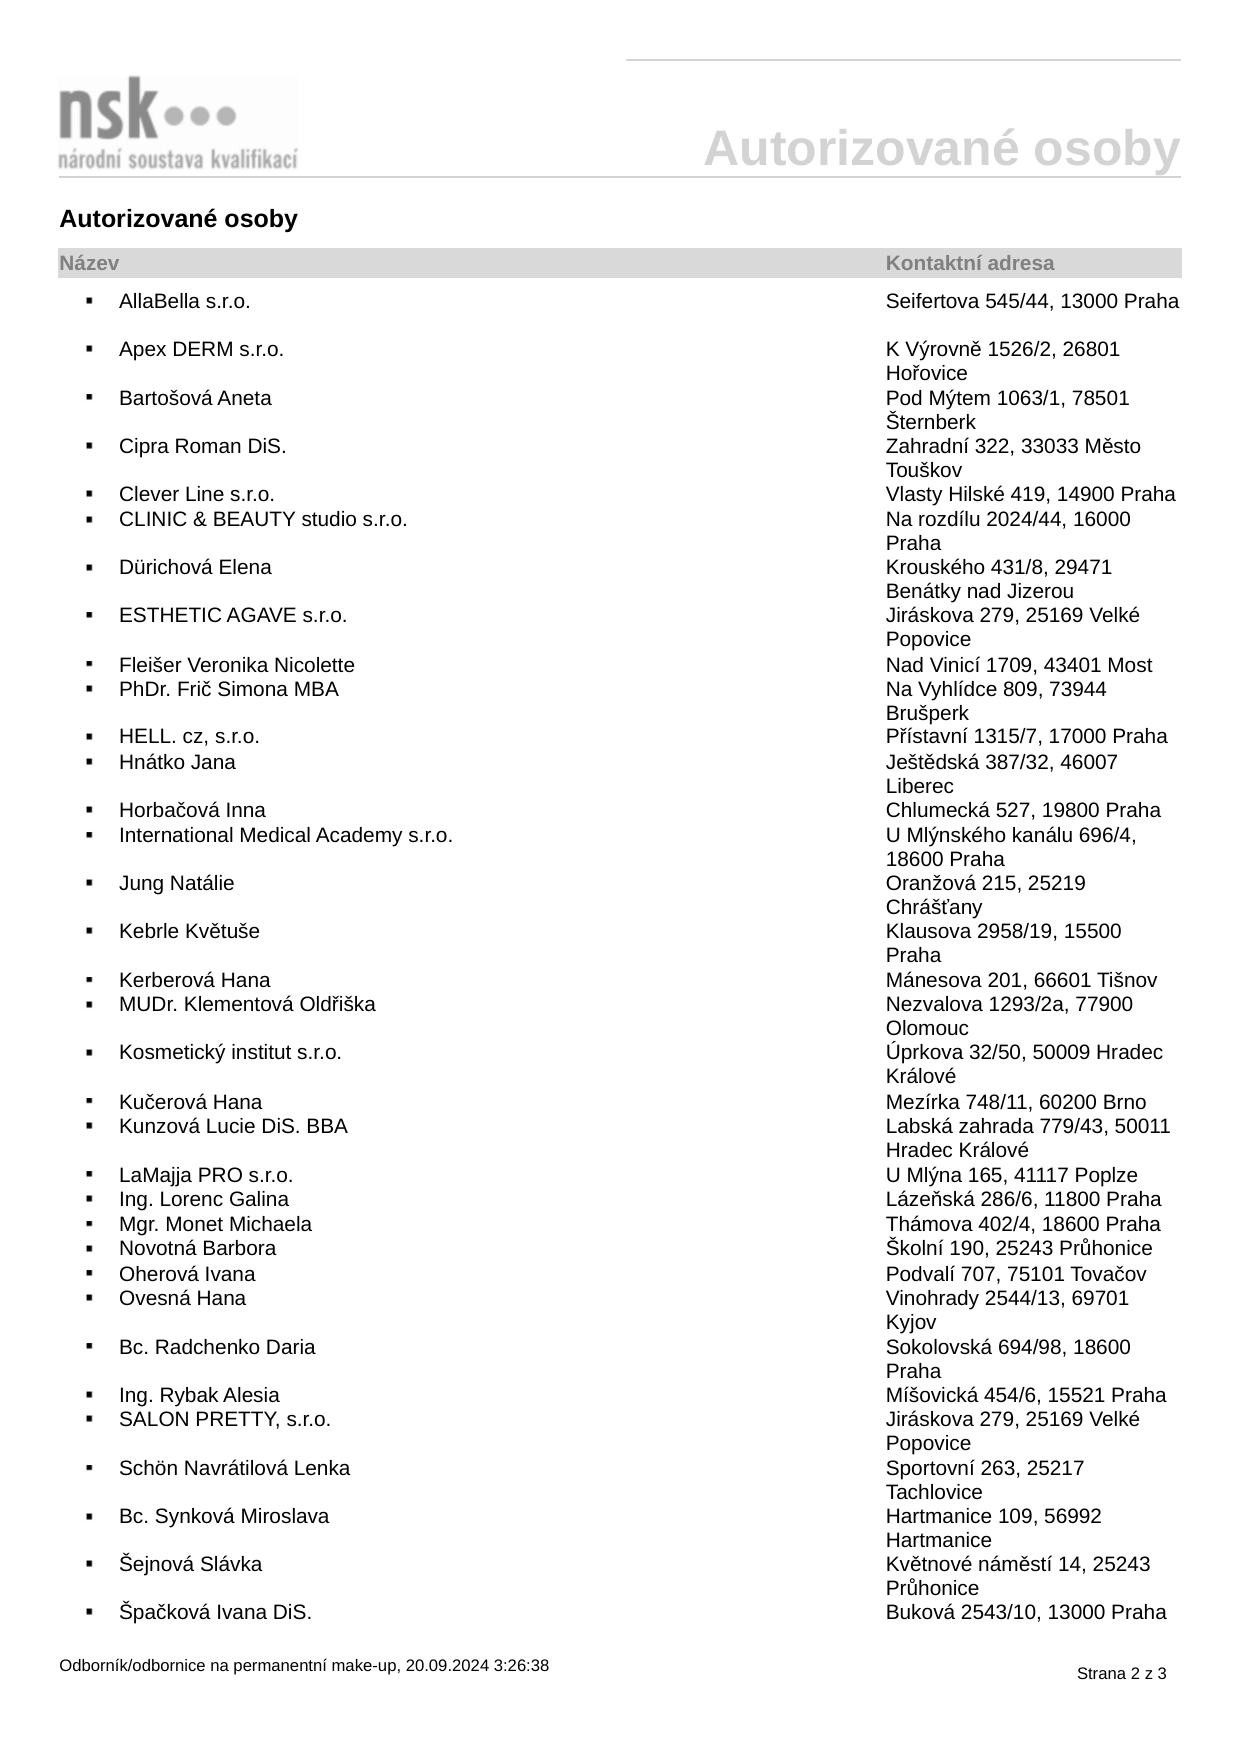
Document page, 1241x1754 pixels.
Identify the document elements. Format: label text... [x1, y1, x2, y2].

table_cell [860, 236, 886, 248]
table_cell [119, 1311, 481, 1335]
table_cell [886, 278, 1167, 289]
table_cell [626, 1480, 860, 1504]
table_cell [59, 1529, 119, 1552]
picture [59, 1335, 119, 1358]
picture [57, 59, 619, 171]
table_cell Mánesova 201, 66601 Tišnov [886, 968, 1181, 992]
table_cell [59, 362, 119, 386]
table_cell Hartmanice 109, 56992 Hartmanice [886, 1504, 1181, 1552]
table_cell [860, 629, 886, 652]
table_cell Přístavní 1315/7, 17000 Praha [886, 724, 1181, 750]
table_cell [618, 314, 626, 337]
table_cell [59, 314, 119, 336]
table_cell [119, 1625, 481, 1655]
table_cell [860, 1625, 886, 1655]
table_cell [618, 944, 626, 968]
table_cell [119, 278, 481, 289]
table_cell Horbačová Inna [119, 798, 886, 823]
table_cell Ještědská 387/32, 46007 Liberec [886, 750, 1181, 798]
table_cell [481, 1625, 617, 1655]
table_cell [626, 1625, 860, 1655]
table_cell [481, 775, 617, 798]
table_cell [860, 410, 886, 434]
table_cell Název [60, 250, 885, 277]
table_cell [618, 170, 626, 176]
picture [59, 433, 119, 458]
table_cell HELL. cz, s.r.o. [119, 724, 886, 750]
table_cell Kučerová Hana [119, 1090, 886, 1113]
table_cell Buková 2543/10, 13000 Praha [886, 1600, 1181, 1625]
table_cell [59, 1139, 119, 1162]
table_cell [860, 1480, 886, 1504]
table_cell [626, 1578, 860, 1600]
table_cell Na rozdílu 2024/44, 16000 Praha [886, 507, 1181, 555]
table_cell [119, 194, 481, 200]
table_cell [59, 458, 119, 481]
table_cell [626, 581, 860, 603]
table_cell Bc. Radchenko Daria [119, 1335, 886, 1359]
table_cell Sportovní 263, 25217 Tachlovice [886, 1456, 1181, 1504]
table_cell Kunzová Lucie DiS. BBA [119, 1114, 886, 1139]
picture [59, 1089, 119, 1112]
picture [59, 1162, 119, 1211]
table_cell Clever Line s.r.o. [119, 482, 886, 507]
table_cell [481, 1578, 617, 1600]
table_cell CLINIC & BEAUTY studio s.r.o. [119, 507, 886, 531]
table_cell [860, 314, 886, 337]
table_cell Jiráskova 279, 25169 Velké Popovice [886, 603, 1181, 652]
table_cell U Mlýna 165, 41117 Poplze [886, 1163, 1181, 1187]
table_cell Ing. Lorenc Galina [119, 1187, 886, 1212]
table_cell [626, 944, 860, 968]
table_cell [618, 847, 626, 871]
table_cell [860, 458, 886, 482]
table_cell Školní 190, 25243 Průhonice [886, 1236, 1181, 1262]
table_cell [618, 458, 626, 482]
table_cell [481, 896, 617, 919]
table_cell Šejnová Slávka [119, 1552, 886, 1577]
table_cell [618, 1432, 626, 1456]
table_cell [119, 847, 481, 871]
table_cell [59, 1311, 119, 1335]
table_cell [860, 847, 886, 871]
table_cell [618, 896, 626, 919]
table_cell Zahradní 322, 33033 Město Touškov [886, 434, 1181, 482]
table_cell LaMajja PRO s.r.o. [119, 1163, 886, 1187]
table_cell Vlasty Hilské 419, 14900 Praha [886, 482, 1181, 507]
table_cell [1167, 236, 1181, 248]
table_cell [59, 278, 119, 288]
table_cell Oranžová 215, 25219 Chrášťany [886, 871, 1181, 919]
table_cell Ing. Rybak Alesia [119, 1383, 886, 1407]
table_cell [59, 1578, 119, 1600]
table_cell [481, 362, 617, 386]
picture [59, 968, 119, 991]
table_cell Míšovická 454/6, 15521 Praha [886, 1383, 1181, 1407]
table_cell [1167, 194, 1181, 200]
table_cell [618, 702, 626, 724]
picture [59, 288, 119, 313]
picture [59, 1040, 119, 1065]
table_cell Mezírka 748/11, 60200 Brno [886, 1090, 1181, 1113]
table_cell Oherová Ivana [119, 1262, 886, 1286]
table_cell [481, 194, 617, 200]
picture [59, 992, 119, 1017]
table_cell Krouského 431/8, 29471 Benátky nad Jizerou [886, 555, 1181, 603]
table_cell [626, 1432, 860, 1456]
table_cell Bc. Synková Miroslava [119, 1504, 886, 1528]
table_cell International Medical Academy s.r.o. [119, 823, 886, 847]
table_cell [860, 278, 886, 289]
table_cell Kontaktní adresa [886, 250, 1180, 277]
table_cell Novotná Barbora [119, 1236, 886, 1262]
table_cell [860, 775, 886, 798]
table_cell [59, 178, 1181, 194]
table_cell [626, 531, 860, 555]
table_cell [119, 531, 481, 555]
table_cell Kebrle Květuše [119, 919, 886, 944]
table_cell [626, 1139, 860, 1163]
table_cell [481, 629, 617, 652]
table_cell Úprkova 32/50, 50009 Hradec Králové [886, 1040, 1181, 1089]
picture [59, 1212, 119, 1235]
table_cell [1167, 1655, 1181, 1691]
table_cell [626, 775, 860, 798]
table_cell [626, 702, 860, 724]
table_cell [860, 1432, 886, 1456]
table_cell [59, 1066, 119, 1089]
table_cell Bartošová Aneta [119, 386, 886, 410]
picture [59, 1236, 119, 1310]
table_cell [860, 702, 886, 724]
table_cell Hnátko Jana [119, 750, 886, 775]
table_cell [59, 1359, 119, 1382]
table_cell [481, 1311, 617, 1335]
table_cell [618, 278, 626, 289]
table_cell [481, 410, 617, 434]
picture [59, 1113, 119, 1138]
table_cell [626, 410, 860, 434]
table_cell [626, 1018, 860, 1040]
table_cell [626, 1359, 860, 1383]
table_cell [481, 278, 617, 289]
table_cell [626, 629, 860, 652]
picture [59, 676, 119, 701]
picture [59, 1382, 119, 1431]
table_cell Labská zahrada 779/43, 50011 Hradec Králové [886, 1114, 1181, 1163]
table_cell SALON PRETTY, s.r.o. [119, 1407, 886, 1432]
table_cell Strana 2 z 3 [860, 1655, 1167, 1691]
picture [59, 797, 119, 822]
table_cell [618, 1578, 626, 1600]
table_cell [860, 1311, 886, 1335]
table_cell [618, 410, 626, 434]
table_cell Na Vyhlídce 809, 73944 Brušperk [886, 676, 1181, 724]
table_cell [119, 702, 481, 724]
table_cell [619, 59, 626, 170]
table_cell [59, 775, 119, 797]
table_cell [626, 458, 860, 482]
table_cell [618, 581, 626, 603]
picture [59, 1456, 119, 1479]
table_cell ESTHETIC AGAVE s.r.o. [119, 603, 886, 628]
table_cell [59, 236, 119, 248]
table_cell [119, 1018, 481, 1040]
table_cell [860, 896, 886, 919]
table_cell Kerberová Hana [119, 968, 886, 992]
table_cell Ovesná Hana [119, 1286, 886, 1311]
table_cell [626, 194, 860, 200]
table_cell [626, 1528, 860, 1552]
table_cell [626, 896, 860, 919]
table_cell [886, 236, 1167, 248]
table_cell Vinohrady 2544/13, 69701 Kyjov [886, 1286, 1181, 1335]
table_cell [119, 171, 481, 176]
table_cell [119, 1359, 481, 1383]
table_cell Lázeňská 286/6, 11800 Praha [886, 1187, 1181, 1212]
table_cell Fleišer Veronika Nicolette [119, 653, 886, 676]
table_cell [626, 362, 860, 386]
table_cell [860, 1018, 886, 1040]
table_cell Chlumecká 527, 19800 Praha [886, 798, 1181, 823]
table_cell [860, 1139, 886, 1163]
table_cell [59, 944, 119, 968]
table_cell [618, 1625, 626, 1655]
picture [59, 603, 119, 627]
picture [59, 481, 119, 506]
table_cell [481, 458, 617, 482]
table_cell [481, 1139, 617, 1163]
table_cell [618, 236, 626, 248]
table_cell Cipra Roman DiS. [119, 434, 886, 458]
table_cell [886, 1625, 1167, 1655]
table_cell Nad Vinicí 1709, 43401 Most [886, 653, 1181, 676]
table_cell K Výrovně 1526/2, 26801 Hořovice [886, 337, 1181, 386]
table_cell [860, 194, 886, 200]
table_cell [626, 314, 860, 337]
table_cell [618, 1359, 626, 1383]
table_cell [626, 1311, 860, 1335]
table_cell [618, 1018, 626, 1040]
picture [59, 386, 119, 409]
table_cell [59, 532, 119, 555]
table_cell [119, 362, 481, 386]
table_cell [119, 581, 481, 603]
table_cell [618, 1528, 626, 1552]
table_cell Sokolovská 694/98, 18600 Praha [886, 1335, 1181, 1383]
table_cell [481, 1066, 617, 1089]
table_cell [860, 531, 886, 555]
table_cell Apex DERM s.r.o. [119, 337, 886, 362]
picture [59, 652, 119, 675]
table_cell Seifertova 545/44, 13000 Praha [886, 289, 1181, 337]
table_cell [626, 1066, 860, 1089]
table_cell [119, 775, 481, 798]
table_cell MUDr. Klementová Oldřiška [119, 992, 886, 1018]
table_cell [59, 171, 119, 176]
picture [59, 336, 119, 361]
table_cell Nezvalova 1293/2a, 77900 Olomouc [886, 992, 1181, 1040]
table_cell AllaBella s.r.o. [119, 289, 886, 314]
table_cell Klausova 2958/19, 15500 Praha [886, 919, 1181, 968]
table_cell Mgr. Monet Michaela [119, 1212, 886, 1236]
table_cell [618, 775, 626, 798]
picture [59, 823, 119, 847]
table_cell [119, 1139, 481, 1163]
table_cell [618, 194, 626, 200]
table_cell [618, 531, 626, 555]
table_cell [860, 1578, 886, 1600]
table_cell [860, 362, 886, 386]
table_cell [481, 1359, 617, 1383]
table_cell [481, 531, 617, 555]
table_cell [119, 1528, 481, 1552]
table_cell [618, 1139, 626, 1163]
table_cell [59, 1625, 119, 1655]
table_cell [626, 236, 860, 248]
table_cell [481, 581, 617, 603]
table_cell [481, 1432, 617, 1456]
table_cell [119, 896, 481, 919]
table_cell Květnové náměstí 14, 25243 Průhonice [886, 1552, 1181, 1600]
table_cell [860, 581, 886, 603]
table_cell [59, 581, 119, 603]
table_cell Odborník/odbornice na permanentní make-up, 20.09.2024 3:26:38 [59, 1655, 860, 1691]
table_cell [59, 1018, 119, 1040]
picture [59, 918, 119, 943]
table_cell [618, 1480, 626, 1504]
table_cell [481, 1528, 617, 1552]
table_cell [481, 944, 617, 968]
picture [59, 507, 119, 532]
table_cell U Mlýnského kanálu 696/4, 18600 Praha [886, 823, 1181, 871]
table_cell Pod Mýtem 1063/1, 78501 Šternberk [886, 386, 1181, 434]
table_cell [119, 944, 481, 968]
table_cell [481, 702, 617, 724]
table_cell [59, 1480, 119, 1504]
table_cell Thámova 402/4, 18600 Praha [886, 1212, 1181, 1236]
picture [59, 871, 119, 895]
table_cell [59, 194, 119, 200]
table_cell Špačková Ivana DiS. [119, 1600, 886, 1625]
table_cell [481, 847, 617, 871]
table_cell [59, 1432, 119, 1456]
table_cell [860, 1066, 886, 1089]
table_cell [860, 944, 886, 968]
table_cell [618, 1311, 626, 1335]
table_cell [618, 362, 626, 386]
table_cell PhDr. Frič Simona MBA [119, 676, 886, 702]
table_cell Jung Natálie [119, 871, 886, 896]
table_cell [119, 314, 481, 337]
table_cell [860, 1359, 886, 1383]
table_cell [119, 1432, 481, 1456]
table_cell [59, 629, 119, 652]
picture [59, 1504, 119, 1529]
table_cell [618, 629, 626, 652]
table_cell Jiráskova 279, 25169 Velké Popovice [886, 1407, 1181, 1456]
table_cell [481, 171, 617, 176]
table_cell [1167, 1625, 1181, 1655]
table_cell [1167, 278, 1181, 289]
table_cell [119, 1480, 481, 1504]
table_cell [481, 1018, 617, 1040]
table_cell [481, 314, 617, 337]
table_cell [626, 278, 860, 289]
picture [59, 1552, 119, 1576]
table_cell [119, 236, 481, 248]
table_cell [59, 410, 119, 433]
table_cell Dürichová Elena [119, 555, 886, 581]
table_cell Autorizované osoby [626, 61, 1181, 176]
table_cell [59, 896, 119, 918]
table_cell Podvalí 707, 75101 Tovačov [886, 1262, 1181, 1286]
table_cell [119, 1066, 481, 1089]
table_cell [59, 847, 119, 871]
table_cell Kosmetický institut s.r.o. [119, 1040, 886, 1066]
picture [59, 724, 119, 774]
table_cell [886, 194, 1167, 200]
table_cell [618, 1066, 626, 1089]
table_cell [119, 410, 481, 434]
table_cell [481, 1480, 617, 1504]
table_cell [481, 236, 617, 248]
table_cell Schön Navrátilová Lenka [119, 1456, 886, 1480]
table_cell [59, 702, 119, 724]
table_cell [119, 458, 481, 482]
table_cell [119, 1578, 481, 1600]
picture [59, 555, 119, 580]
picture [59, 1600, 119, 1624]
table_cell [860, 1528, 886, 1552]
table_cell Autorizované osoby [59, 200, 1181, 236]
table_cell [119, 629, 481, 652]
table_cell [626, 847, 860, 871]
